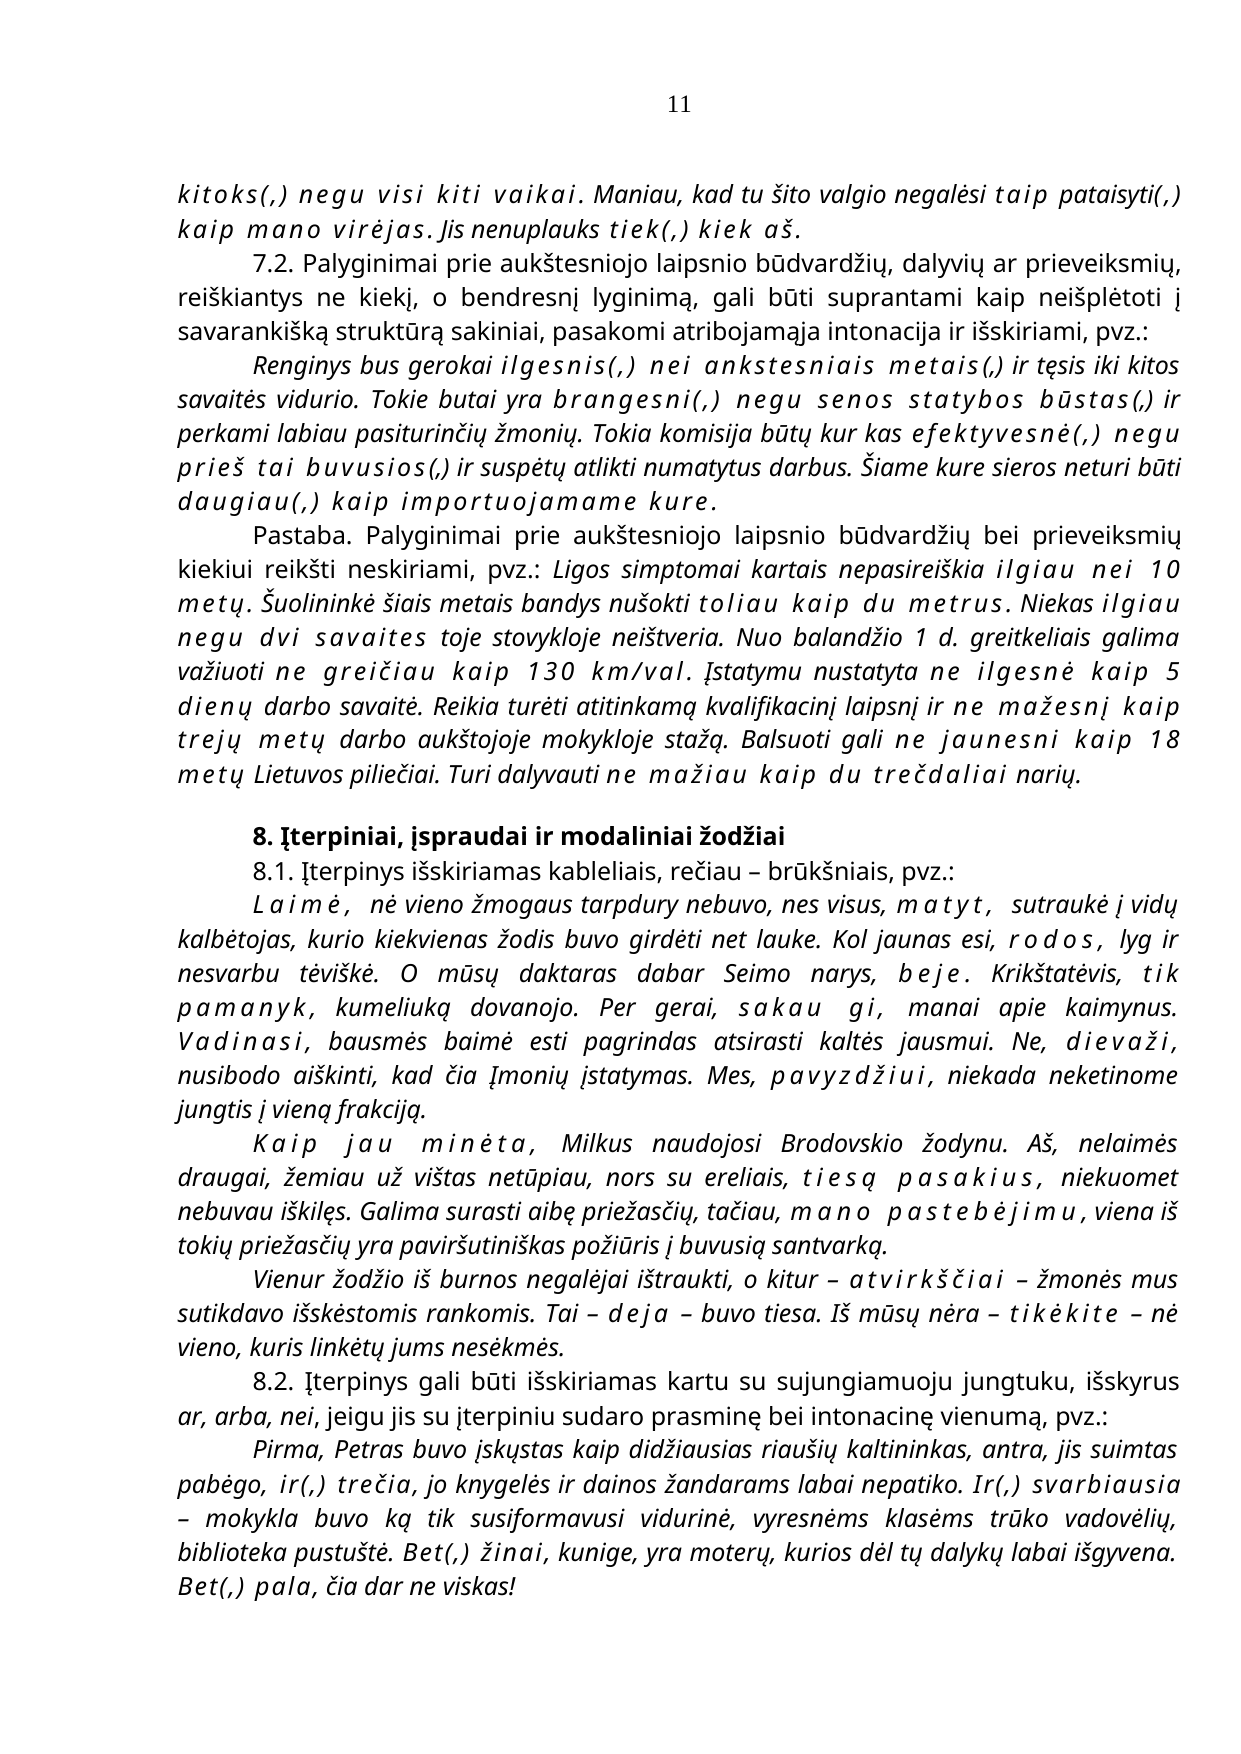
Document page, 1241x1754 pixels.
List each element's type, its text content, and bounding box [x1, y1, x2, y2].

text Pastaba. Palyginimai prie aukštesniojo laipsnio būdvardžių bei prieveiksmių kiekiui reikšti neskiriami, pvz.: Ligos simptomai kartais nepasireiškia ilgiau nei 10 metų. Šuolininkė šiais metais bandys nušokti toliau kaip du metrus. Niekas ilgiau negu dvi savaites toje stovykloje neištveria. Nuo balandžio 1 d. greitkeliais galima važiuoti ne greičiau kaip 130 km/val. Įstatymu nustatyta ne ilgesnė kaip 5 dienų darbo savaitė. Reikia turėti atitinkamą kvalifikacinį laipsnį ir ne mažesnį kaip trejų metų darbo aukštojoje mokykloje stažą. Balsuoti gali ne jaunesni kaip 18 metų Lietuvos piliečiai. Turi dalyvauti ne mažiau kaip du trečdaliai narių. [177, 518, 1183, 790]
text 7.2. Palyginimai prie aukštesniojo laipsnio būdvardžių, dalyvių ar prieveiksmių, reiškiantys ne kiekį, o bendresnį lyginimą, gali būti suprantami kaip neišplėtoti į savarankišką struktūrą sakiniai, pasakomi atribojamąja intonacija ir išskiriami, pvz.: [177, 245, 1183, 347]
text 8. Įterpiniai, įspraudai ir modaliniai žodžiai [177, 819, 1181, 853]
text kitoks(,) negu visi kiti vaikai. Maniau, kad tu šito valgio negalėsi taip pataisyti(,) kaip mano virėjas. Jis nenuplauks tiek(,) kiek aš. [177, 177, 1181, 245]
text Renginys bus gerokai ilgesnis(,) nei ankstesniais metais(,) ir tęsis iki kitos savaitės vidurio. Tokie butai yra brangesni(,) negu senos statybos būstas(,) ir perkami labiau pasiturinčių žmonių. Tokia komisija būtų kur kas efektyvesnė(,) negu prieš tai buvusios(,) ir suspėtų atlikti numatytus darbus. Šiame kure sieros neturi būti daugiau(,) kaip importuojamame kure. [177, 347, 1183, 518]
text Pirma, Petras buvo įskųstas kaip didžiausias riaušių kaltininkas, antra, jis suimtas pabėgo, ir(,) trečia, jo knygelės ir dainos žandarams labai nepatiko. Ir(,) svarbiausia – mokykla buvo ką tik susiformavusi vidurinė, vyresnėms klasėms trūko vadovėlių, biblioteka pustuštė. Bet(,) žinai, kunige, yra moterų, kurios dėl tų dalykų labai išgyvena. Bet(,) pala, čia dar ne viskas! [177, 1432, 1181, 1602]
text 8.2. Įterpinys gali būti išskiriamas kartu su sujungiamuoju jungtuku, išskyrus ar, arba, nei, jeigu jis su įterpiniu sudaro prasminę bei intonacinę vienumą, pvz.: [177, 1364, 1181, 1432]
text Vienur žodžio iš burnos negalėjai ištraukti, o kitur – atvirkščiai – žmonės mus sutikdavo išskėstomis rankomis. Tai – deja – buvo tiesa. Iš mūsų nėra – tikėkite – nė vieno, kuris linkėtų jums nesėkmės. [177, 1262, 1181, 1364]
text 8.1. Įterpinys išskiriamas kableliais, rečiau – brūkšniais, pvz.: [177, 853, 1181, 887]
text Kaip jau minėta, Milkus naudojosi Brodovskio žodynu. Aš, nelaimės draugai, žemiau už vištas netūpiau, nors su ereliais, tiesą pasakius, niekuomet nebuvau iškilęs. Galima surasti aibę priežasčių, tačiau, mano pastebėjimu, viena iš tokių priežasčių yra paviršutiniškas požiūris į buvusią santvarką. [177, 1126, 1181, 1262]
text Laimė, nė vieno žmogaus tarpdury nebuvo, nes visus, matyt, sutraukė į vidų kalbėtojas, kurio kiekvienas žodis buvo girdėti net lauke. Kol jaunas esi, rodos, lyg ir nesvarbu tėviškė. O mūsų daktaras dabar Seimo narys, beje. Krikštatėvis, tik pamanyk, kumeliuką dovanojo. Per gerai, sakau gi, manai apie kaimynus. Vadinasi, bausmės baimė esti pagrindas atsirasti kaltės jausmui. Ne, dievaži, nusibodo aiškinti, kad čia Įmonių įstatymas. Mes, pavyzdžiui, niekada neketinome jungtis į vieną frakciją. [177, 887, 1181, 1126]
